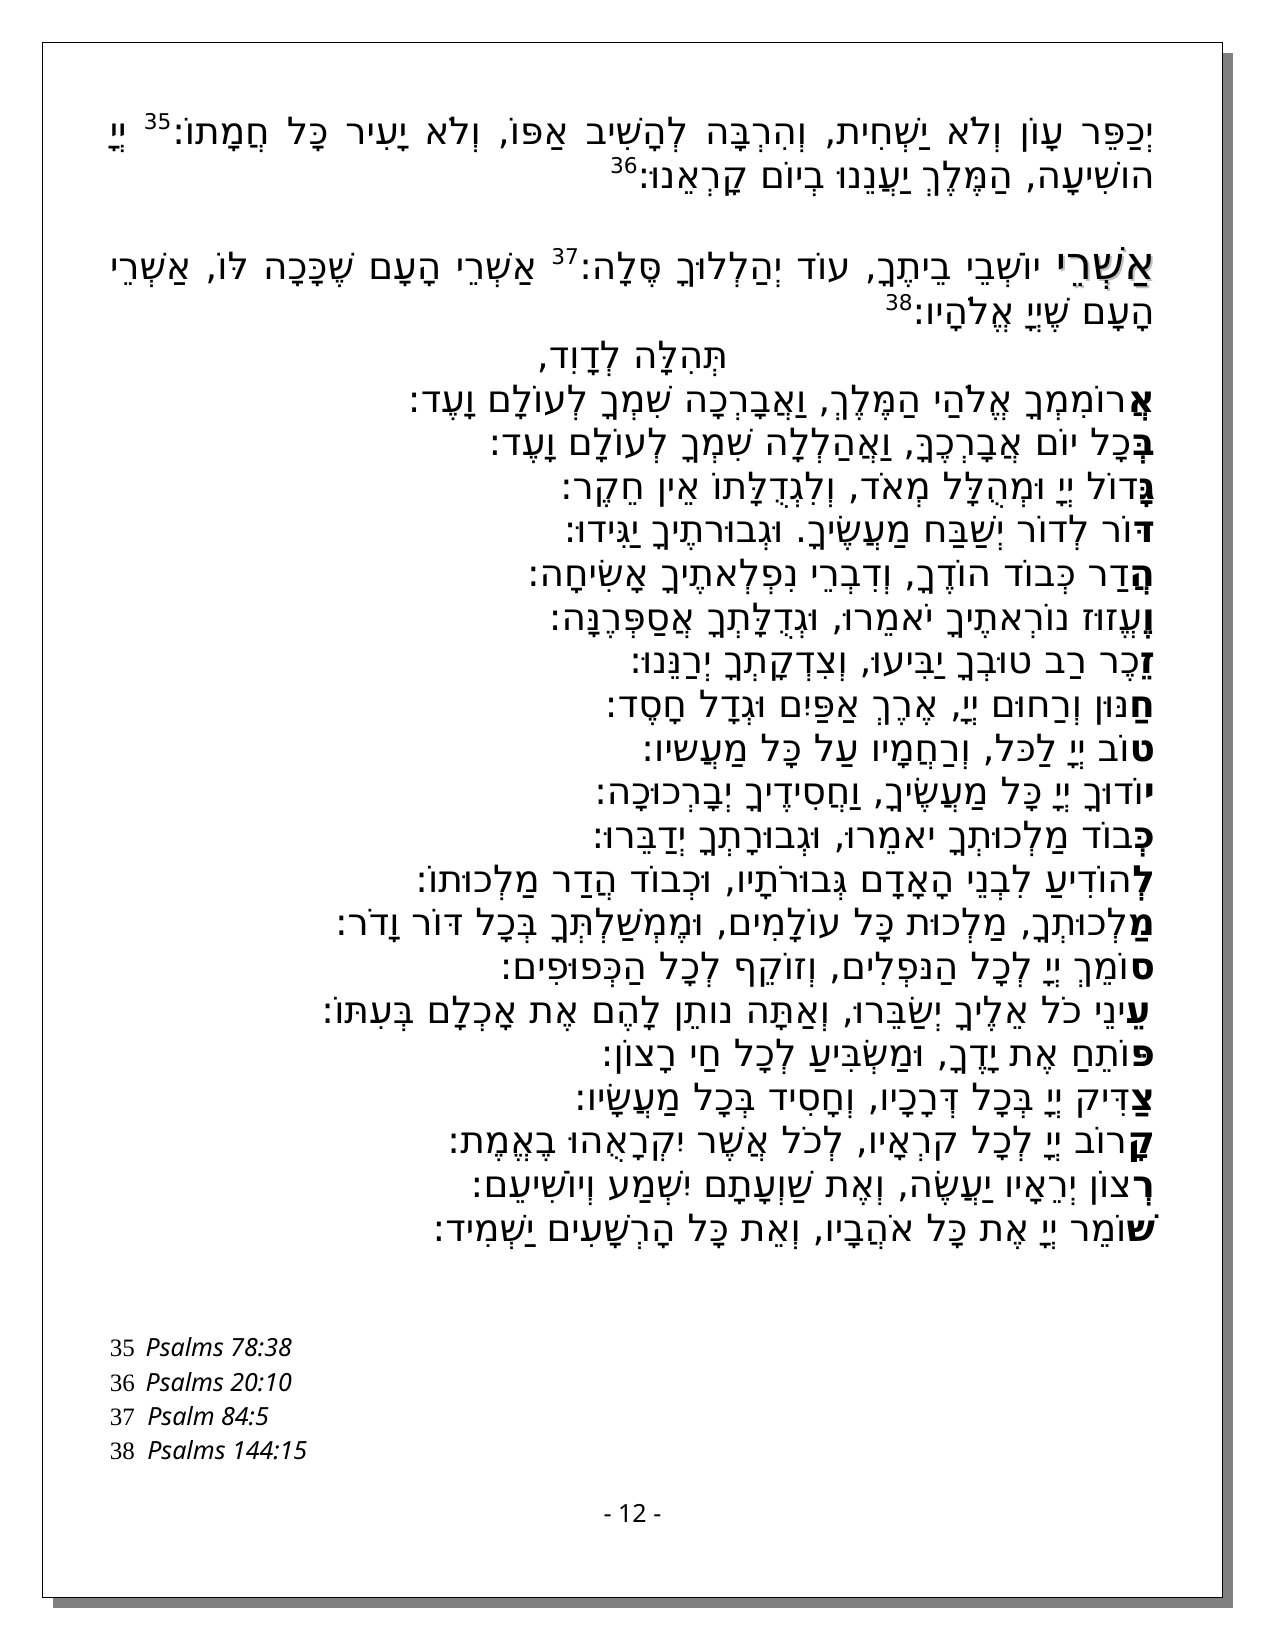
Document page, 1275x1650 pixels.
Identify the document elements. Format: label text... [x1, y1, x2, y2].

text לְהוֹדִיעַ לִבְנֵי הָאָדָם גְּבוּרֹתָיו, וּכְבוֹד הֲדַר מַלְכוּתוֹ: [109, 857, 1155, 901]
text זֵכֶר רַב טוּבְךָ יַבִּיעוּ, וְצִדְקָתְךָ יְרַנֵּנוּ: [109, 639, 1155, 683]
text טוֹב יְיָ לַכּל, וְרַחֲמָיו עַל כָּל מַעֲשיו: [109, 726, 1155, 770]
text רְצוֹן יְרֵאָיו יַעֲשֶׂה, וְאֶת שַׁוְעָתָם יִשְׁמַע וְיוֹשִׁיעֵם: [109, 1163, 1155, 1206]
text שׁוֹמֵר יְיָ אֶת כָּל אֹהֲבָיו, וְאֵת כָּל הָרְשָׁעִים יַשְׁמִיד: [109, 1206, 1155, 1250]
text Psalms 144:15 [109, 1432, 1155, 1466]
text פּוֹתֵחַ אֶת יָדֶךָ, וּמַשְׂבִּיעַ לְכָל חַי רָצוֹן: [109, 1032, 1155, 1076]
text אֲרוֹמִמְךָ אֱלֹהַי הַמֶּלֶךְ, וַאֲבָרְכָה שִׁמְךָ לְעוֹלָם וָעֶד: [109, 377, 1155, 421]
text קָרוֹב יְיָ לְכָל קרְאָיו, לְכֹל אֲשֶׁר יִקְרָאֻהוּ בֶאֱמֶת: [109, 1119, 1155, 1163]
text Psalm 84:5 [109, 1398, 1155, 1432]
text תְּהִלָּה לְדָוִד, [109, 333, 1155, 377]
text צַדִּיק יְיָ בְּכָל דְּרָכָיו, וְחָסִיד בְּכָל מַעֲשָׂיו: [109, 1076, 1155, 1119]
text וֶעֱזוּז נוֹרְאתֶיךָ יֹאמֵרוּ, וּגְדֻלָּתְךָ אֲסַפְּרֶנָּה: [109, 595, 1155, 639]
text Psalms 20:10 [109, 1364, 1155, 1398]
text בְּכָל יוֹם אֲבָרְכֶךָּ, וַאֲהַלְלָה שִׁמְךָ לְעוֹלָם וָעֶד: [109, 421, 1155, 464]
text דּוֹר לְדוֹר יְשַׁבַּח מַעֲשֶׂיךָ. וּגְבוּרתֶיךָ יַגִּידוּ: [109, 508, 1155, 552]
text גָּדוֹל יְיָ וּמְהֻלָּל מְאֹד, וְלִגְדֻלָּתוֹ אֵין חֵקֶר: [109, 464, 1155, 508]
text יוֹדוּךָ יְיָ כָּל מַעֲשֶׂיךָ, וַחֲסִידֶיךָ יְבָרְכוּכָה: [109, 770, 1155, 814]
text יְהִי כְבוֹד יְיָ לְעוֹלָם, יִשְׂמַח יְיָ בְּמַעֲשָׂיו: יְהִי שֵׁם יְיָ מְבֹרָךְ, מֵעַתָּה וְעַד עוֹלָם: מִמִּזְרַח שֶׁמֶשׁ עַד מְבוֹאוֹ מְהֻלָּל שֵׁם יְיָ: רָם עַל כָּל גּוֹיִם, יְיָ, עַל הַשָּׁמַיִם כְּבוֹדוֹ: יְיָ שִׁמְךָ לְעוֹלָם, יְיָ זִכְרְךָ לְדֹר וָדֹר: יְיָ בַּשָּׁמַיִם הֵכִין כִּסְאוֹ, וּמַלְכוּתוֹ בַּכֹּל מָשָׁלָה: יִשְׂמְחוּ הַשָּׁמַיִם וְתָגֵל הָאָרֶץ, וְיֹאמְרוּ בַגּוֹיִם יְיָ מָלָךְ: יְיָ מֶלֶךְ יְיָ מָלָךְ, יְיָ יִמְלֹךְ לְעֹלָם וָעֶד: יְיָ מֶלֶךְ עוֹלָם וָעֶד, אָבְדוּ גוֹיִם מֵאַרְצוֹ: יְיָ הֵפִיר עֲצַת גּוֹיִם, הֵנִיא מַחְשְׁבוֹת עַמִּים: רַבּוֹת מַחֲשָׁבוֹת בְּלֶב אִישׁ, וַעֲצַת יְיָ הִיא תָקוּם: עֲצַת יְיָ לְעוֹלָם תַּעֲמוֹד, מַחְשְׁבוֹת לִבּוֹ לְדֹר וָדֹר: כִּי הוּא אָמַר וַיֶּהִי, הוּא צִוָּה וַיַּעֲמֹד: כִּי בָחַר יְיָ בְּצִיּוֹן, אִוָּהּ לְמוֹשָׁב לוֹ: כִּי יַעֲקֹב בָּחַר לוֹ יָהּ, יִשֹרָאֵל לִסְגֻלָּתוֹ: כִּי, לֹא יִטּשׁ יְיָ עַמּוֹ, וְנַחֲלָתוֹ לֹא יַעֲזֹב: וְהוּא רַחוּם יְכַפֵּר עָוֹן וְלֹא יַשְׁחִית, וְהִרְבָּה לְהָשִׁיב אַפּוֹ, וְלֹא יָעִיר כָּל חֲמָתוֹ: יְיָ הושִׁיעָה, הַמֶּלֶךְ יַעֲנֵנוּ בְיוֹם קָרְאֵנוּ: [109, 109, 1155, 197]
text עֵינֵי כֹל אֵלֶיךָ יְשַׂבֵּרוּ, וְאַתָּה נותֵן לָהֶם אֶת אָכְלָם בְּעִתּוֹ: [109, 988, 1151, 1032]
text Psalms 78:38 [109, 1330, 1155, 1364]
text חַנּוּן וְרַחוּם יְיָ, אֶרֶךְ אַפַּיִם וּגְדָל חָסֶד: [109, 683, 1155, 726]
text הֲדַר כְּבוֹד הוֹדֶךָ, וְדִבְרֵי נִפְלְאתֶיךָ אָשִׂיחָה: [109, 552, 1155, 595]
text סוֹמֵךְ יְיָ לְכָל הַנּפְלִים, וְזוֹקֵף לְכָל הַכְּפוּפִים: [109, 944, 1155, 988]
text מַלְכוּתְךָ, מַלְכוּת כָּל עוֹלָמִים, וּמֶמְשַׁלְתְּךָ בְּכָל דּוֹר וָדֹר: [109, 901, 1155, 944]
text כְּבוֹד מַלְכוּתְךָ יאמֵרוּ, וּגְבוּרָתְךָ יְדַבֵּרוּ: [109, 814, 1155, 857]
text אַשְׁרֵי יוֹשְׁבֵי בֵיתֶךָ, עוֹד יְהַלְלוּךָ סֶּלָה: אַשְׁרֵי הָעָם שֶׁכָּכָה לּוֹ, אַשְׁרֵי הָעָם שֶׁיְיָ אֱלֹהָיו: [109, 237, 1155, 333]
